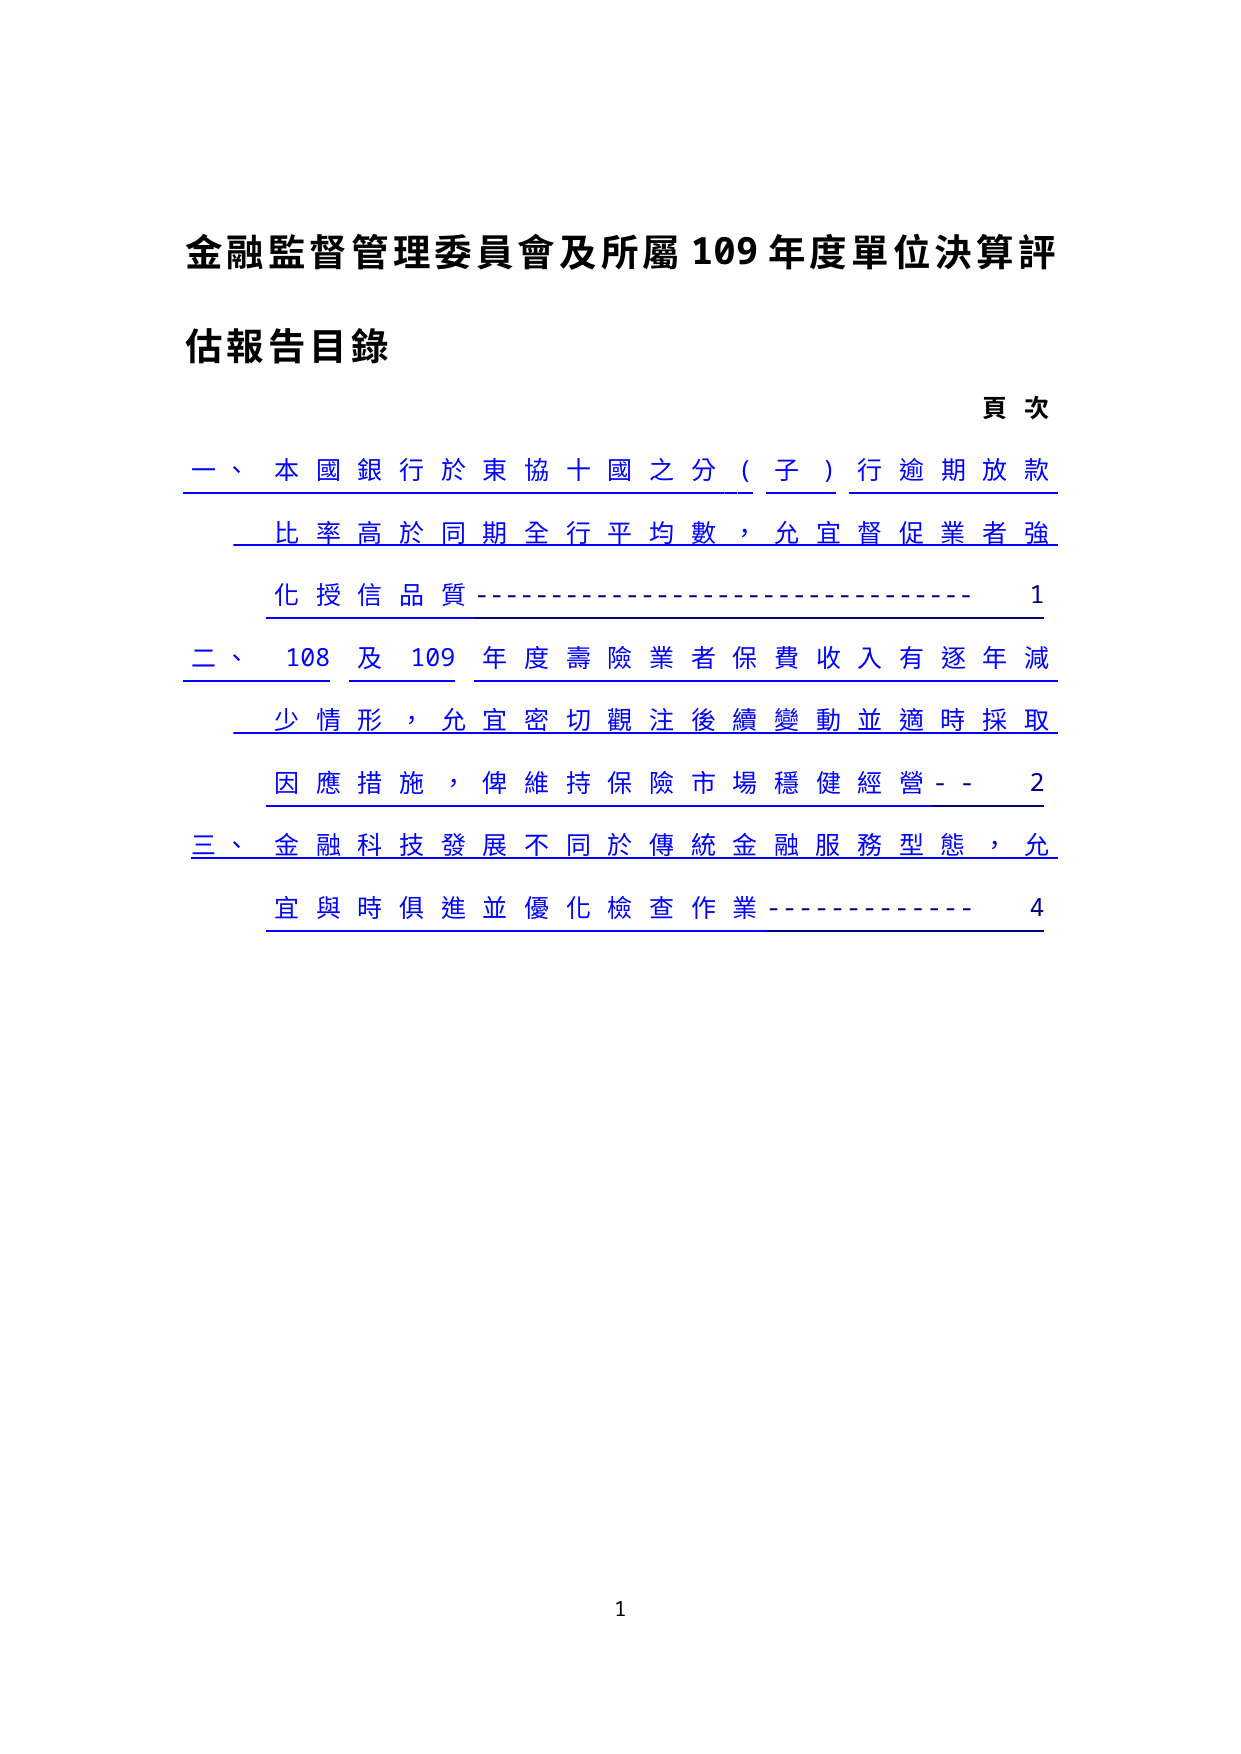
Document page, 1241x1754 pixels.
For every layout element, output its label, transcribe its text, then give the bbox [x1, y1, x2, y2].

text 頁次 [183, 365, 1058, 427]
text 二、108及109年度壽險業者保費收入有逐年減少情形，允宜密切觀注後續變動並適時採取因應措施，俾維持保險市場穩健經營 2 [183, 615, 1058, 802]
text 一、本國銀行於東協十國之分(子)行逾期放款比率高於同期全行平均數，允宜督促業者強化授信品質 1 [183, 427, 1058, 615]
text 三、金融科技發展不同於傳統金融服務型態，允宜與時俱進並優化檢查作業 4 [183, 802, 1058, 927]
text 金融監督管理委員會及所屬109年度單位決算評估報告目錄 [183, 177, 1058, 365]
